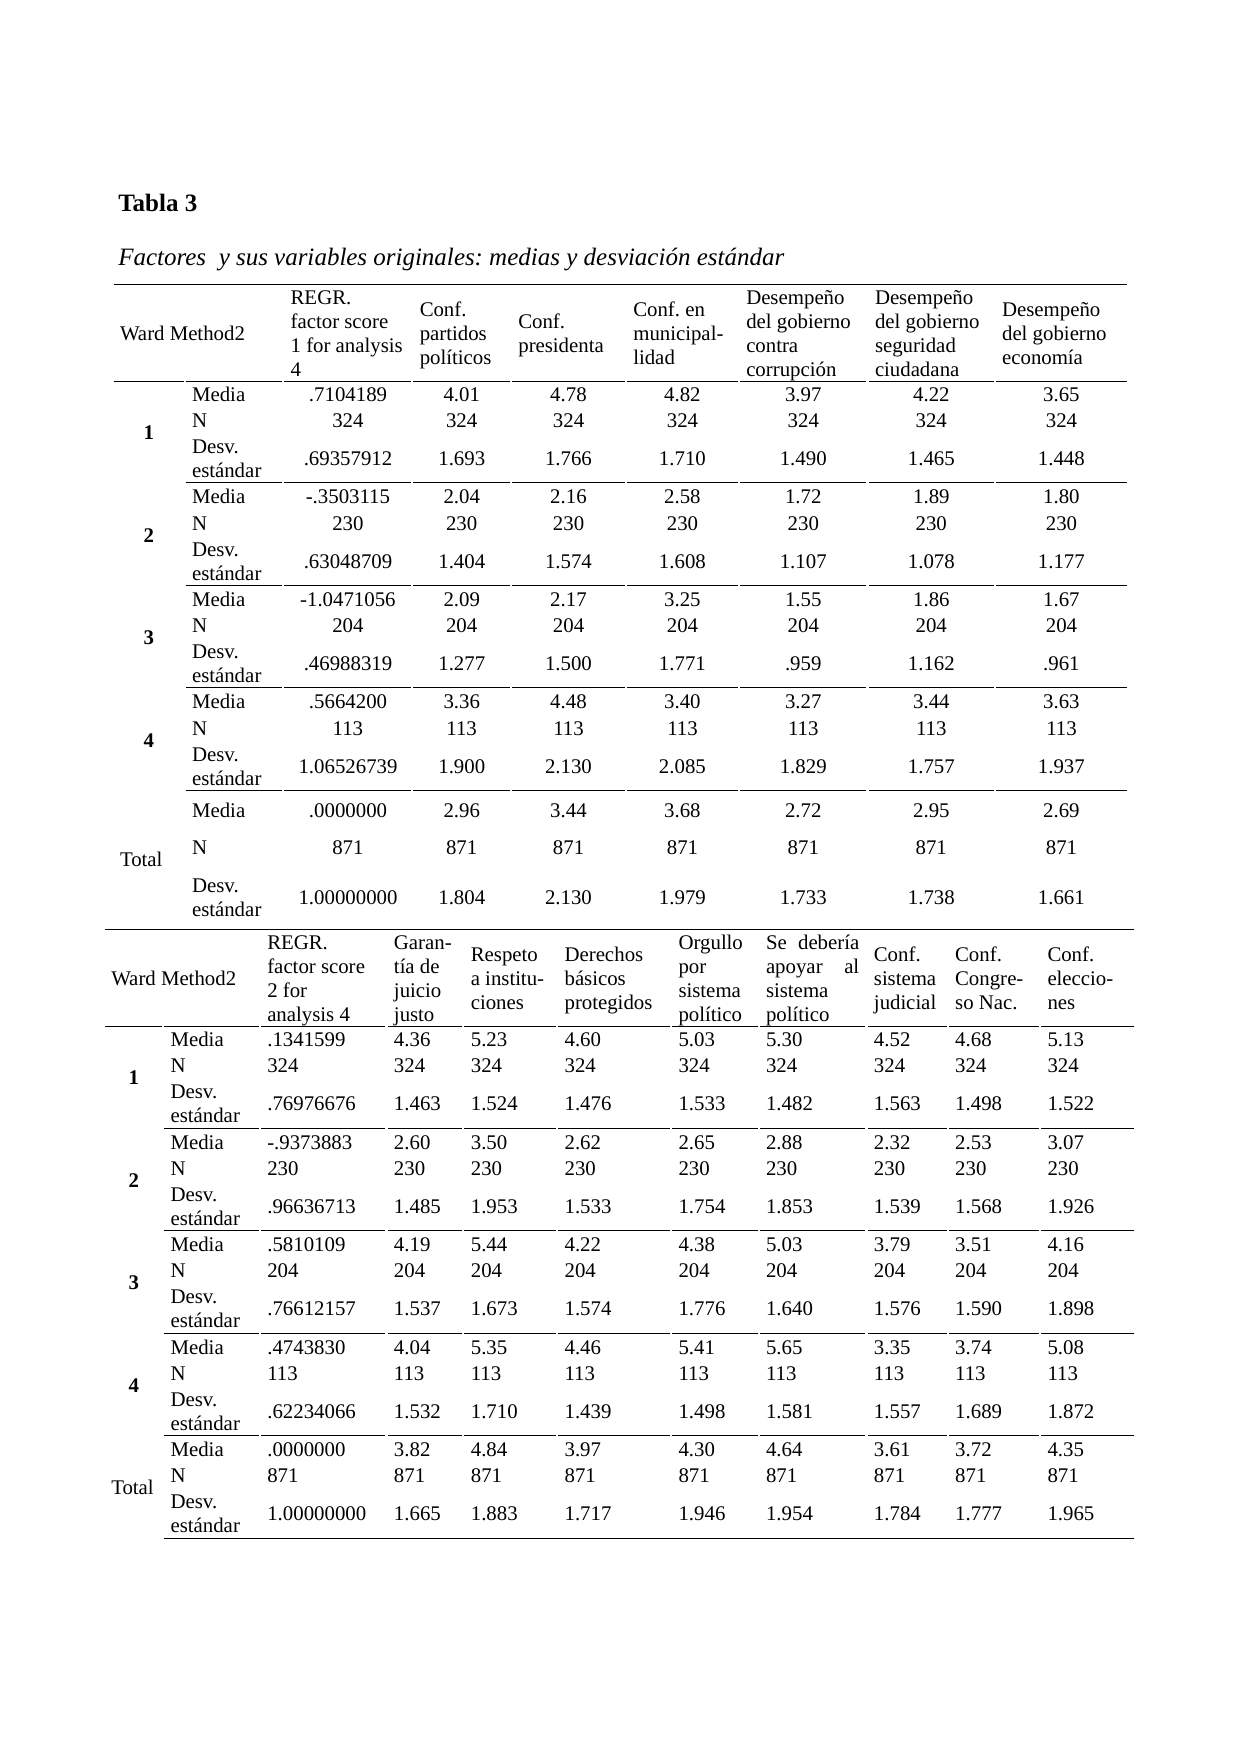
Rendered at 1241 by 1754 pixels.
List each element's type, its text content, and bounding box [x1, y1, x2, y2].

table_cell 1.463 [388, 1079, 462, 1127]
table_cell 4.82 [627, 382, 738, 406]
table_cell 871 [868, 1463, 947, 1487]
table_cell 1 [105, 1027, 162, 1127]
table_cell 1.979 [627, 867, 738, 927]
table_cell 3.44 [512, 791, 625, 827]
table_cell 113 [949, 1361, 1039, 1385]
table_cell 230 [261, 1156, 385, 1180]
table_cell 204 [740, 613, 866, 637]
table_cell 5.30 [760, 1027, 865, 1051]
table_cell 324 [558, 1053, 670, 1077]
table_cell .5810109 [261, 1231, 385, 1256]
table_cell 4.35 [1041, 1436, 1134, 1461]
table_cell 871 [512, 830, 625, 865]
table_cell 1.766 [512, 434, 625, 482]
table_cell 5.13 [1041, 1027, 1134, 1051]
table_cell 1.500 [512, 639, 625, 687]
table_cell .961 [996, 639, 1127, 687]
table_cell 1.689 [949, 1387, 1039, 1435]
table_header Conf. Congre- so Nac. [949, 930, 1039, 1026]
table_cell 1.872 [1041, 1387, 1134, 1435]
table_cell 1.757 [869, 742, 994, 790]
table_cell 2.60 [388, 1129, 462, 1154]
table_cell 3.97 [740, 382, 866, 406]
table_cell 1.673 [464, 1284, 556, 1332]
table_cell 1.590 [949, 1284, 1039, 1332]
table_cell [126, 120, 1110, 174]
table_header Conf. en municipal- lidad [627, 285, 738, 381]
table_cell 324 [672, 1053, 758, 1077]
table_cell 204 [996, 613, 1127, 637]
table_cell N [164, 1361, 259, 1385]
table_cell 4.36 [388, 1027, 462, 1051]
table_cell 1.608 [627, 537, 738, 585]
table_cell 3 [105, 1232, 162, 1332]
table_cell 2 [105, 1130, 162, 1230]
table_cell 3.07 [1041, 1129, 1134, 1154]
table_cell 113 [1041, 1361, 1134, 1385]
table_cell 1.277 [413, 639, 510, 687]
table_cell 871 [869, 830, 994, 865]
table_cell 324 [949, 1053, 1039, 1077]
table_cell 1.107 [740, 537, 866, 585]
table_cell Desv. estándar [164, 1489, 259, 1537]
table_cell .5664200 [284, 688, 411, 713]
table_cell Total [114, 792, 184, 927]
table_cell 113 [627, 716, 738, 739]
table_cell 4.01 [413, 382, 510, 406]
table_cell 5.41 [672, 1334, 758, 1359]
table_cell 230 [388, 1156, 462, 1180]
table_cell 204 [1041, 1258, 1134, 1282]
table_cell 3.51 [949, 1231, 1039, 1256]
table_cell 230 [284, 511, 411, 534]
table_cell N [186, 408, 282, 432]
table_cell 204 [413, 613, 510, 637]
table_cell 1.078 [869, 537, 994, 585]
table_cell 1.522 [1041, 1079, 1134, 1127]
table_cell Desv. estándar [186, 434, 282, 482]
table_cell 324 [996, 408, 1127, 432]
table_cell 1.804 [413, 867, 510, 927]
table_cell Desv. estándar [186, 639, 282, 687]
table_cell 2.17 [512, 586, 625, 611]
table_cell -.3503115 [284, 483, 411, 508]
table_header Conf. eleccio- nes [1041, 930, 1134, 1026]
table_cell 204 [869, 613, 994, 637]
table_header Garan-tía de juicio justo [388, 930, 462, 1026]
table_cell 871 [760, 1463, 865, 1487]
table_cell 1.576 [868, 1284, 947, 1332]
table_header Conf. partidos políticos [413, 285, 510, 381]
table_cell N [164, 1156, 259, 1180]
table_cell 1.900 [413, 742, 510, 790]
table_header Desempeño del gobierno economía [996, 285, 1127, 381]
table_cell 1.532 [388, 1387, 462, 1435]
table_cell 1.162 [869, 639, 994, 687]
table_cell 1.829 [740, 742, 866, 790]
table_cell 113 [672, 1361, 758, 1385]
table_cell 1.898 [1041, 1284, 1134, 1332]
table_cell 871 [949, 1463, 1039, 1487]
table_cell 113 [512, 716, 625, 739]
table_header REGR. factor score 2 for analysis 4 [261, 930, 385, 1026]
table_cell 4.16 [1041, 1231, 1134, 1256]
table_cell Desv. estándar [164, 1182, 259, 1230]
table_cell 1.177 [996, 537, 1127, 585]
table_cell 204 [868, 1258, 947, 1282]
table_cell 1.524 [464, 1079, 556, 1127]
table_cell Media [186, 688, 282, 713]
table_cell 230 [1041, 1156, 1134, 1180]
table_cell 1.67 [996, 586, 1127, 611]
table_cell 2.130 [512, 742, 625, 790]
table_cell 1.953 [464, 1182, 556, 1230]
table_header Se debería apoyar al sistema político [760, 930, 865, 1026]
table_cell 1.563 [868, 1079, 947, 1127]
table_cell 1.00000000 [261, 1489, 385, 1537]
table_cell 2.53 [949, 1129, 1039, 1154]
table_cell 4.60 [558, 1027, 670, 1051]
table_cell -1.0471056 [284, 586, 411, 611]
table_cell Desv. estándar [164, 1079, 259, 1127]
table_cell 324 [868, 1053, 947, 1077]
table_cell 1.665 [388, 1489, 462, 1537]
table_cell 113 [464, 1361, 556, 1385]
table_cell 1.568 [949, 1182, 1039, 1230]
table_cell 2.58 [627, 483, 738, 508]
table_cell 230 [760, 1156, 865, 1180]
table_cell 204 [760, 1258, 865, 1282]
table_cell 4.30 [672, 1436, 758, 1461]
table_cell Media [186, 382, 282, 406]
table_cell 4.22 [869, 382, 994, 406]
table_header Desempeño del gobierno seguridad ciudadana [869, 285, 994, 381]
table_cell 2.72 [740, 791, 866, 827]
table_cell 871 [996, 830, 1127, 865]
table_cell 5.03 [672, 1027, 758, 1051]
table_cell 324 [760, 1053, 865, 1077]
table_cell 2.04 [413, 483, 510, 508]
table_cell 1.485 [388, 1182, 462, 1230]
table_cell 1.465 [869, 434, 994, 482]
table_cell 3.68 [627, 791, 738, 827]
table_cell 871 [1041, 1463, 1134, 1487]
table_cell 324 [740, 408, 866, 432]
table_cell 1.55 [740, 586, 866, 611]
table_cell Media [164, 1436, 259, 1461]
table_cell 3.40 [627, 688, 738, 713]
table_cell 1.784 [868, 1489, 947, 1537]
table_cell 230 [868, 1156, 947, 1180]
table_cell 324 [464, 1053, 556, 1077]
table_cell .69357912 [284, 434, 411, 482]
table_cell Desv. estándar [164, 1387, 259, 1435]
table_cell 4.48 [512, 688, 625, 713]
table_cell 230 [558, 1156, 670, 1180]
table_header Ward Method2 [114, 285, 282, 381]
table_cell 4.46 [558, 1334, 670, 1359]
table_cell 5.03 [760, 1231, 865, 1256]
table_cell 324 [869, 408, 994, 432]
table_cell Desv. estándar [186, 537, 282, 585]
table_cell 1.00000000 [284, 867, 411, 927]
table_cell 230 [672, 1156, 758, 1180]
table_cell 3.44 [869, 688, 994, 713]
table_header REGR. factor score 1 for analysis 4 [284, 285, 411, 381]
table_cell 2.085 [627, 742, 738, 790]
table_cell 3.79 [868, 1231, 947, 1256]
table_cell .0000000 [261, 1436, 385, 1461]
table_cell 1.404 [413, 537, 510, 585]
table_cell 1.883 [464, 1489, 556, 1537]
table_cell 2.69 [996, 791, 1127, 827]
table_cell 230 [949, 1156, 1039, 1180]
table_cell 1.946 [672, 1489, 758, 1537]
table_cell 5.65 [760, 1334, 865, 1359]
table_cell 113 [760, 1361, 865, 1385]
table_cell 230 [464, 1156, 556, 1180]
table_cell 1.581 [760, 1387, 865, 1435]
table_cell 3.35 [868, 1334, 947, 1359]
table_cell N [186, 511, 282, 534]
table_cell .1341599 [261, 1027, 385, 1051]
table_cell 3.74 [949, 1334, 1039, 1359]
table_cell 1.72 [740, 483, 866, 508]
table_cell Desv. estándar [186, 742, 282, 790]
table_cell .46988319 [284, 639, 411, 687]
table_cell 3.63 [996, 688, 1127, 713]
table_header Conf. sistema judicial [868, 930, 947, 1026]
table_cell 113 [869, 716, 994, 739]
table_cell 3.65 [996, 382, 1127, 406]
table_cell 4.22 [558, 1231, 670, 1256]
table_cell 204 [627, 613, 738, 637]
table_cell 324 [284, 408, 411, 432]
table_header Derechos básicos protegidos [558, 930, 670, 1026]
table_cell Total [105, 1437, 162, 1537]
table_cell 113 [740, 716, 866, 739]
table_cell 4.78 [512, 382, 625, 406]
table_cell 871 [627, 830, 738, 865]
table_cell 204 [388, 1258, 462, 1282]
text Tabla 3 [118, 188, 1122, 217]
table_cell 1.738 [869, 867, 994, 927]
table_cell Desv. estándar [186, 867, 282, 927]
table_cell 2.130 [512, 867, 625, 927]
table_cell Media [164, 1027, 259, 1051]
table_cell 3.97 [558, 1436, 670, 1461]
table_cell 2.88 [760, 1129, 865, 1154]
table_cell Media [186, 586, 282, 611]
table_cell 2.16 [512, 483, 625, 508]
table_cell 871 [284, 830, 411, 865]
table_cell 3.61 [868, 1436, 947, 1461]
table_cell 4.04 [388, 1334, 462, 1359]
table_cell 1.498 [672, 1387, 758, 1435]
table_cell 1.965 [1041, 1489, 1134, 1537]
table_cell 3.72 [949, 1436, 1039, 1461]
table_cell 4 [105, 1335, 162, 1435]
table_cell N [164, 1463, 259, 1487]
table_cell 1.537 [388, 1284, 462, 1332]
table_cell 5.35 [464, 1334, 556, 1359]
table_cell 3.25 [627, 586, 738, 611]
table_cell 204 [558, 1258, 670, 1282]
table_cell 5.23 [464, 1027, 556, 1051]
table_cell 871 [413, 830, 510, 865]
table_cell 4.68 [949, 1027, 1039, 1051]
table_cell 871 [558, 1463, 670, 1487]
table_cell 1.448 [996, 434, 1127, 482]
table_cell 3.82 [388, 1436, 462, 1461]
table_cell 4.64 [760, 1436, 865, 1461]
table_cell Desv. estándar [164, 1284, 259, 1332]
table_cell 2.65 [672, 1129, 758, 1154]
table_header Desempeño del gobierno contra corrupción [740, 285, 866, 381]
table_cell 5.44 [464, 1231, 556, 1256]
table_header Orgullo por sistema político [672, 930, 758, 1026]
table_cell 230 [413, 511, 510, 534]
table_cell 2.32 [868, 1129, 947, 1154]
table_cell N [186, 613, 282, 637]
table_cell 1.482 [760, 1079, 865, 1127]
table_cell 1.710 [464, 1387, 556, 1435]
table_cell 230 [627, 511, 738, 534]
table_cell 1.533 [672, 1079, 758, 1127]
table_cell 1.498 [949, 1079, 1039, 1127]
table_cell 2.62 [558, 1129, 670, 1154]
table_cell 2 [114, 484, 184, 585]
table_cell 1 [114, 382, 184, 482]
table_cell 204 [672, 1258, 758, 1282]
table_cell .959 [740, 639, 866, 687]
table_cell 1.80 [996, 483, 1127, 508]
table_cell 3.36 [413, 688, 510, 713]
table_cell 1.717 [558, 1489, 670, 1537]
table_cell 871 [388, 1463, 462, 1487]
table_cell 1.557 [868, 1387, 947, 1435]
table_cell 1.954 [760, 1489, 865, 1537]
table_cell 4 [114, 689, 184, 790]
table_cell 324 [388, 1053, 462, 1077]
table_cell -.9373883 [261, 1129, 385, 1154]
table_cell .63048709 [284, 537, 411, 585]
table_cell 3.50 [464, 1129, 556, 1154]
table_cell Media [164, 1231, 259, 1256]
table_cell 1.853 [760, 1182, 865, 1230]
table_cell Media [164, 1334, 259, 1359]
table_cell 1.574 [512, 537, 625, 585]
table_cell .76976676 [261, 1079, 385, 1127]
table_cell Media [164, 1129, 259, 1154]
text Factores y sus variables originales: medias y desviación estándar [118, 242, 1122, 271]
table_cell 1.693 [413, 434, 510, 482]
table_cell 324 [413, 408, 510, 432]
table_cell 871 [261, 1463, 385, 1487]
table_cell 4.38 [672, 1231, 758, 1256]
table_cell 4.19 [388, 1231, 462, 1256]
table_cell 1.89 [869, 483, 994, 508]
table_cell 1.490 [740, 434, 866, 482]
table_header Conf. presidenta [512, 285, 625, 381]
table_cell 204 [464, 1258, 556, 1282]
table_cell 324 [1041, 1053, 1134, 1077]
table_cell 1.439 [558, 1387, 670, 1435]
table_cell 204 [512, 613, 625, 637]
table_cell N [186, 716, 282, 739]
table_cell 1.771 [627, 639, 738, 687]
table_cell 204 [949, 1258, 1039, 1282]
table_cell 230 [740, 511, 866, 534]
table_cell 113 [868, 1361, 947, 1385]
table_cell 324 [261, 1053, 385, 1077]
table_cell N [164, 1053, 259, 1077]
table_cell 230 [512, 511, 625, 534]
table_cell 230 [869, 511, 994, 534]
table_cell Media [186, 483, 282, 508]
table_cell 1.661 [996, 867, 1127, 927]
table_cell .0000000 [284, 791, 411, 827]
table_cell 113 [558, 1361, 670, 1385]
table_cell 2.09 [413, 586, 510, 611]
table_cell 871 [464, 1463, 556, 1487]
table_cell .96636713 [261, 1182, 385, 1230]
table_cell 1.710 [627, 434, 738, 482]
table_cell .76612157 [261, 1284, 385, 1332]
table_cell 1.574 [558, 1284, 670, 1332]
table_cell 113 [261, 1361, 385, 1385]
table_cell Media [186, 791, 282, 827]
table_cell N [186, 830, 282, 865]
table_cell 2.96 [413, 791, 510, 827]
table_cell 1.777 [949, 1489, 1039, 1537]
table_cell 113 [388, 1361, 462, 1385]
table_cell 324 [512, 408, 625, 432]
table_cell 1.926 [1041, 1182, 1134, 1230]
table_cell 1.476 [558, 1079, 670, 1127]
table_header Ward Method2 [105, 930, 259, 1026]
table_header Respeto a institu- ciones [464, 930, 556, 1026]
table_cell 1.533 [558, 1182, 670, 1230]
table_cell 871 [672, 1463, 758, 1487]
table_cell 230 [996, 511, 1127, 534]
table_cell N [164, 1258, 259, 1282]
table_cell 324 [627, 408, 738, 432]
table_cell 5.08 [1041, 1334, 1134, 1359]
table_cell 1.754 [672, 1182, 758, 1230]
table_cell .62234066 [261, 1387, 385, 1435]
table_cell .7104189 [284, 382, 411, 406]
table_cell 113 [284, 716, 411, 739]
table_cell 1.640 [760, 1284, 865, 1332]
table_cell 1.539 [868, 1182, 947, 1230]
table_cell 113 [413, 716, 510, 739]
table_cell 2.95 [869, 791, 994, 827]
table_cell .4743830 [261, 1334, 385, 1359]
table_cell 3.27 [740, 688, 866, 713]
table_cell 1.937 [996, 742, 1127, 790]
table_cell 4.84 [464, 1436, 556, 1461]
table_cell 1.06526739 [284, 742, 411, 790]
table_cell 871 [740, 830, 866, 865]
table_cell 113 [996, 716, 1127, 739]
table_cell 1.86 [869, 586, 994, 611]
table_cell 3 [114, 587, 184, 687]
table_cell 4.52 [868, 1027, 947, 1051]
table_cell 1.733 [740, 867, 866, 927]
table_cell 1.776 [672, 1284, 758, 1332]
table_cell 204 [284, 613, 411, 637]
table_cell 204 [261, 1258, 385, 1282]
